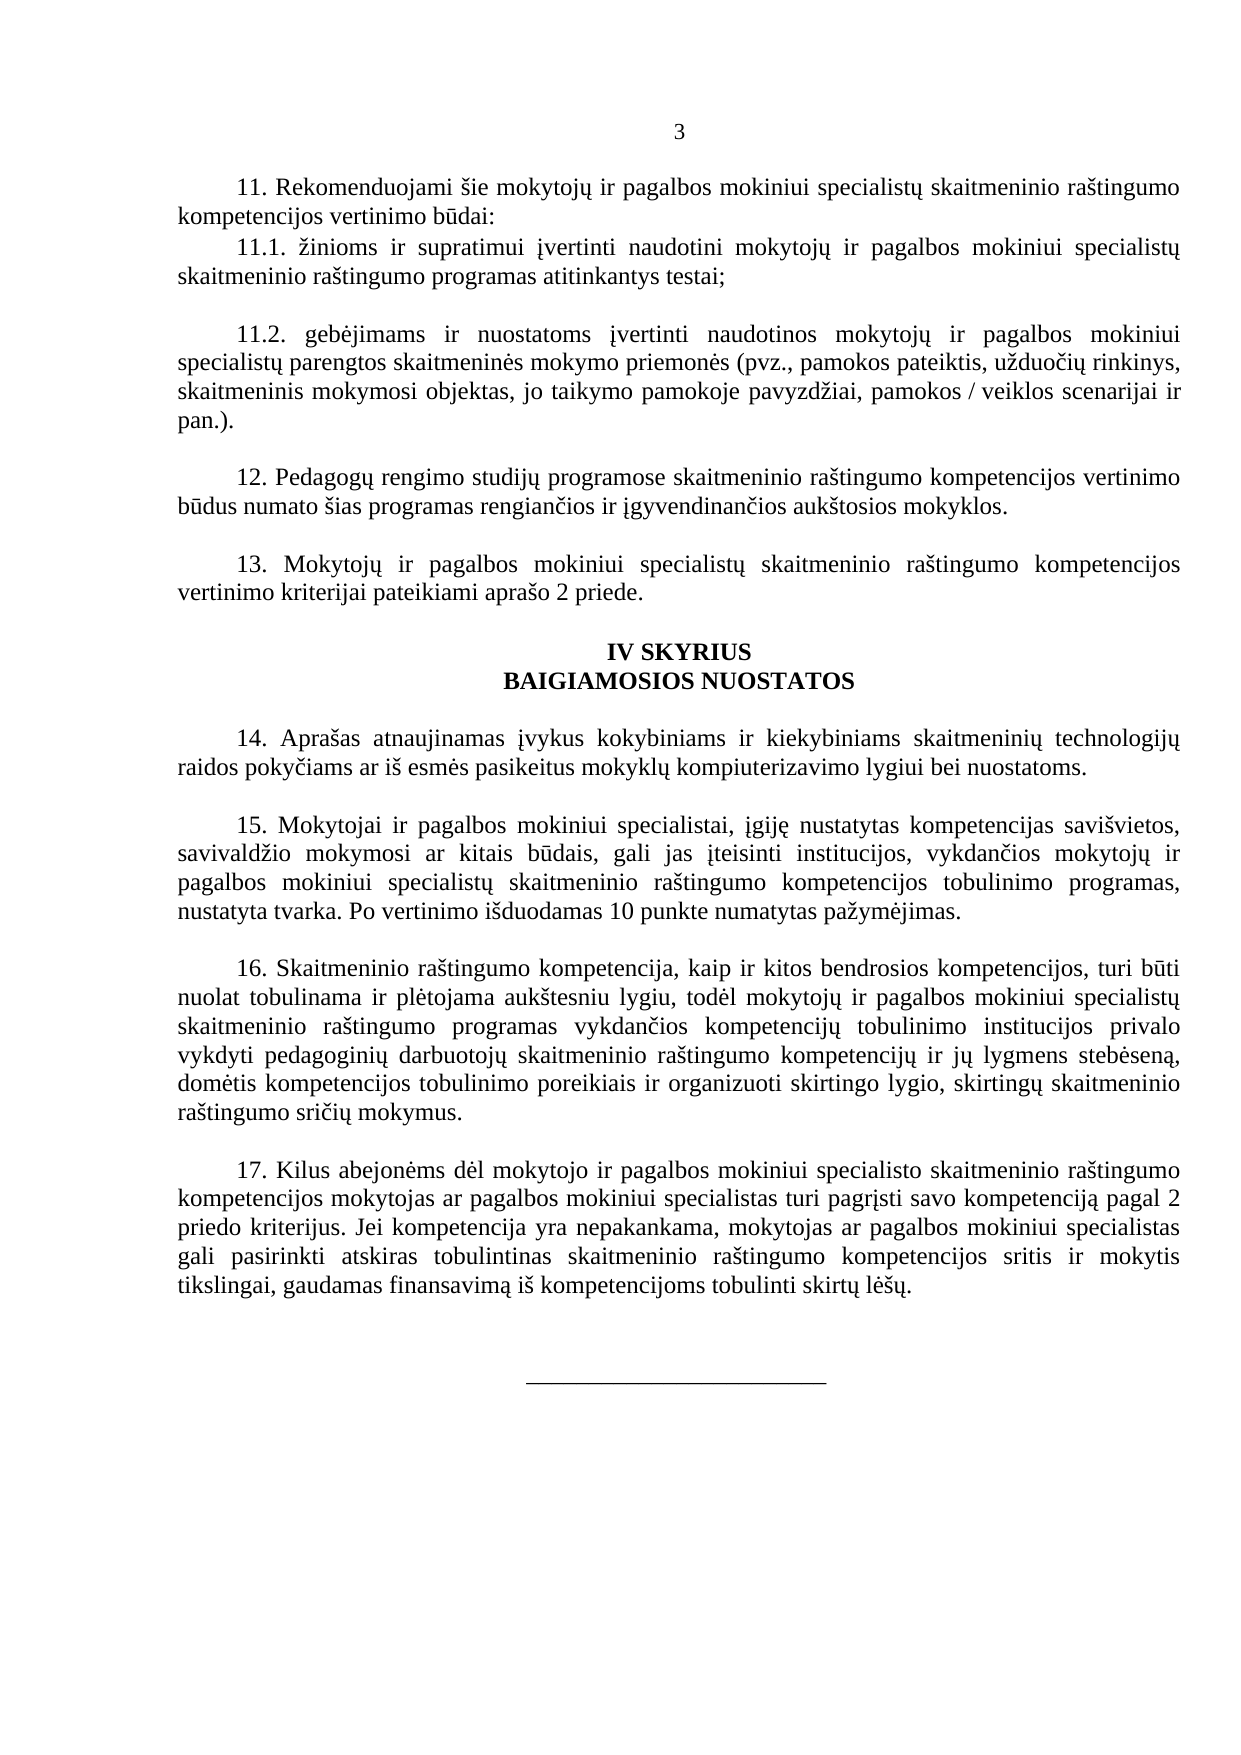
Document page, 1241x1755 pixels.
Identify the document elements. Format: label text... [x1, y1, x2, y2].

text 14. Aprašas atnaujinamas įvykus kokybiniams ir kiekybiniams skaitmeninių technologijų raidos pokyčiams ar iš esmės pasikeitus mokyklų kompiuterizavimo lygiui bei nuostatoms. [177, 723, 1181, 781]
text 11.2. gebėjimams ir nuostatoms įvertinti naudotinos mokytojų ir pagalbos mokiniui specialistų parengtos skaitmeninės mokymo priemonės (pvz., pamokos pateiktis, užduočių rinkinys, skaitmeninis mokymosi objektas, jo taikymo pamokoje pavyzdžiai, pamokos / veiklos scenarijai ir pan.). [177, 319, 1181, 434]
text 16. Skaitmeninio raštingumo kompetencija, kaip ir kitos bendrosios kompetencijos, turi būti nuolat tobulinama ir plėtojama aukštesniu lygiu, todėl mokytojų ir pagalbos mokiniui specialistų skaitmeninio raštingumo programas vykdančios kompetencijų tobulinimo institucijos privalo vykdyti pedagoginių darbuotojų skaitmeninio raštingumo kompetencijų ir jų lygmens stebėseną, domėtis kompetencijos tobulinimo poreikiais ir organizuoti skirtingo lygio, skirtingų skaitmeninio raštingumo sričių mokymus. [177, 953, 1181, 1126]
text ________________________ [177, 1358, 1181, 1387]
text BAIGIAMOSIOS NUOSTATOS [177, 666, 1181, 695]
text 15. Mokytojai ir pagalbos mokiniui specialistai, įgiję nustatytas kompetencijas savišvietos, savivaldžio mokymosi ar kitais būdais, gali jas įteisinti institucijos, vykdančios mokytojų ir pagalbos mokiniui specialistų skaitmeninio raštingumo kompetencijos tobulinimo programas, nustatyta tvarka. Po vertinimo išduodamas 10 punkte numatytas pažymėjimas. [177, 810, 1181, 925]
text 13. Mokytojų ir pagalbos mokiniui specialistų skaitmeninio raštingumo kompetencijos vertinimo kriterijai pateikiami aprašo 2 priede. [177, 549, 1181, 606]
text IV SKYRIUS [177, 637, 1181, 666]
text 17. Kilus abejonėms dėl mokytojo ir pagalbos mokiniui specialisto skaitmeninio raštingumo kompetencijos mokytojas ar pagalbos mokiniui specialistas turi pagrįsti savo kompetenciją pagal 2 priedo kriterijus. Jei kompetencija yra nepakankama, mokytojas ar pagalbos mokiniui specialistas gali pasirinkti atskiras tobulintinas skaitmeninio raštingumo kompetencijos sritis ir mokytis tikslingai, gaudamas finansavimą iš kompetencijoms tobulinti skirtų lėšų. [177, 1155, 1181, 1298]
text 11.1. žinioms ir supratimui įvertinti naudotini mokytojų ir pagalbos mokiniui specialistų skaitmeninio raštingumo programas atitinkantys testai; [177, 232, 1181, 290]
text 11. Rekomenduojami šie mokytojų ir pagalbos mokiniui specialistų skaitmeninio raštingumo kompetencijos vertinimo būdai: [177, 172, 1181, 230]
text 12. Pedagogų rengimo studijų programose skaitmeninio raštingumo kompetencijos vertinimo būdus numato šias programas rengiančios ir įgyvendinančios aukštosios mokyklos. [177, 462, 1181, 520]
